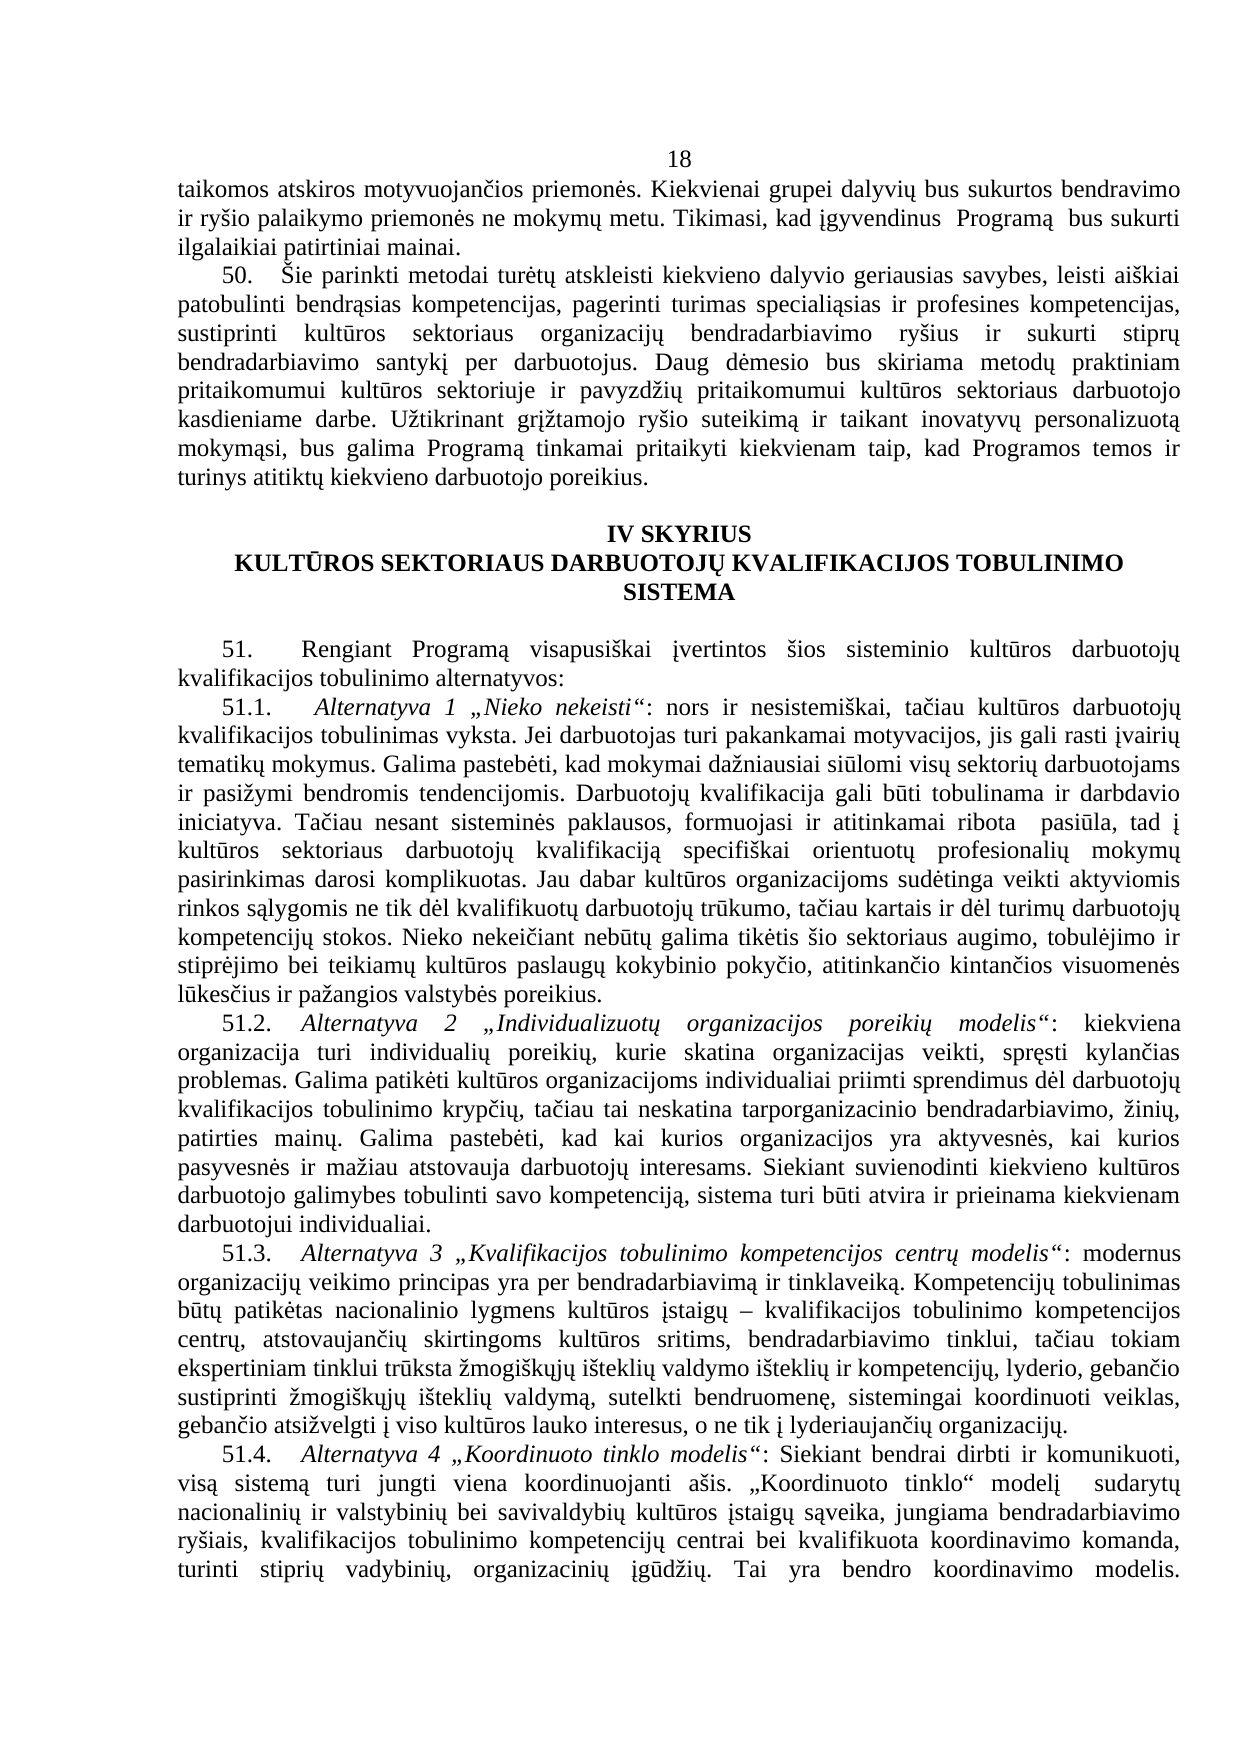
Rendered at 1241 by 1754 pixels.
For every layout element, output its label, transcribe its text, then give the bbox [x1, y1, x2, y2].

text 51.2. Alternatyva 2 „Individualizuotų organizacijos poreikių modelis“: kiekviena organizacija turi individualių poreikių, kurie skatina organizacijas veikti, spręsti kylančias problemas. Galima patikėti kultūros organizacijoms individualiai priimti sprendimus dėl darbuotojų kvalifikacijos tobulinimo krypčių, tačiau tai neskatina tarporganizacinio bendradarbiavimo, žinių, patirties mainų. Galima pastebėti, kad kai kurios organizacijos yra aktyvesnės, kai kurios pasyvesnės ir mažiau atstovauja darbuotojų interesams. Siekiant suvienodinti kiekvieno kultūros darbuotojo galimybes tobulinti savo kompetenciją, sistema turi būti atvira ir prieinama kiekvienam darbuotojui individualiai. [177, 1008, 1181, 1238]
text 50. Šie parinkti metodai turėtų atskleisti kiekvieno dalyvio geriausias savybes, leisti aiškiai patobulinti bendrąsias kompetencijas, pagerinti turimas specialiąsias ir profesines kompetencijas, sustiprinti kultūros sektoriaus organizacijų bendradarbiavimo ryšius ir sukurti stiprų bendradarbiavimo santykį per darbuotojus. Daug dėmesio bus skiriama metodų praktiniam pritaikomumui kultūros sektoriuje ir pavyzdžių pritaikomumui kultūros sektoriaus darbuotojo kasdieniame darbe. Užtikrinant grįžtamojo ryšio suteikimą ir taikant inovatyvų personalizuotą mokymąsi, bus galima Programą tinkamai pritaikyti kiekvienam taip, kad Programos temos ir turinys atitiktų kiekvieno darbuotojo poreikius. [177, 260, 1181, 490]
text 51.4. Alternatyva 4 „Koordinuoto tinklo modelis“: Siekiant bendrai dirbti ir komunikuoti, visą sistemą turi jungti viena koordinuojanti ašis. „Koordinuoto tinklo“ modelį sudarytų nacionalinių ir valstybinių bei savivaldybių kultūros įstaigų sąveika, jungiama bendradarbiavimo ryšiais, kvalifikacijos tobulinimo kompetencijų centrai bei kvalifikuota koordinavimo komanda, turinti stiprių vadybinių, organizacinių įgūdžių. Tai yra bendro koordinavimo modelis. [177, 1439, 1181, 1583]
text IV SKYRIUS [177, 519, 1181, 548]
text 51.1. Alternatyva 1 „Nieko nekeisti“: nors ir nesistemiškai, tačiau kultūros darbuotojų kvalifikacijos tobulinimas vyksta. Jei darbuotojas turi pakankamai motyvacijos, jis gali rasti įvairių tematikų mokymus. Galima pastebėti, kad mokymai dažniausiai siūlomi visų sektorių darbuotojams ir pasižymi bendromis tendencijomis. Darbuotojų kvalifikacija gali būti tobulinama ir darbdavio iniciatyva. Tačiau nesant sisteminės paklausos, formuojasi ir atitinkamai ribota pasiūla, tad į kultūros sektoriaus darbuotojų kvalifikaciją specifiškai orientuotų profesionalių mokymų pasirinkimas darosi komplikuotas. Jau dabar kultūros organizacijoms sudėtinga veikti aktyviomis rinkos sąlygomis ne tik dėl kvalifikuotų darbuotojų trūkumo, tačiau kartais ir dėl turimų darbuotojų kompetencijų stokos. Nieko nekeičiant nebūtų galima tikėtis šio sektoriaus augimo, tobulėjimo ir stiprėjimo bei teikiamų kultūros paslaugų kokybinio pokyčio, atitinkančio kintančios visuomenės lūkesčius ir pažangios valstybės poreikius. [177, 692, 1181, 1008]
text KULTŪROS SEKTORIAUS DARBUOTOJŲ KVALIFIKACIJOS TOBULINIMO SISTEMA [177, 548, 1181, 605]
text 51. Rengiant Programą visapusiškai įvertintos šios sisteminio kultūros darbuotojų kvalifikacijos tobulinimo alternatyvos: [177, 634, 1181, 692]
text 51.3. Alternatyva 3 „Kvalifikacijos tobulinimo kompetencijos centrų modelis“: modernus organizacijų veikimo principas yra per bendradarbiavimą ir tinklaveiką. Kompetencijų tobulinimas būtų patikėtas nacionalinio lygmens kultūros įstaigų – kvalifikacijos tobulinimo kompetencijos centrų, atstovaujančių skirtingoms kultūros sritims, bendradarbiavimo tinklui, tačiau tokiam ekspertiniam tinklui trūksta žmogiškųjų išteklių valdymo išteklių ir kompetencijų, lyderio, gebančio sustiprinti žmogiškųjų išteklių valdymą, sutelkti bendruomenę, sistemingai koordinuoti veiklas, gebančio atsižvelgti į viso kultūros lauko interesus, o ne tik į lyderiaujančių organizacijų. [177, 1238, 1181, 1439]
text taikomos atskiros motyvuojančios priemonės. Kiekvienai grupei dalyvių bus sukurtos bendravimo ir ryšio palaikymo priemonės ne mokymų metu. Tikimasi, kad įgyvendinus Programą bus sukurti ilgalaikiai patirtiniai mainai. [177, 174, 1181, 260]
